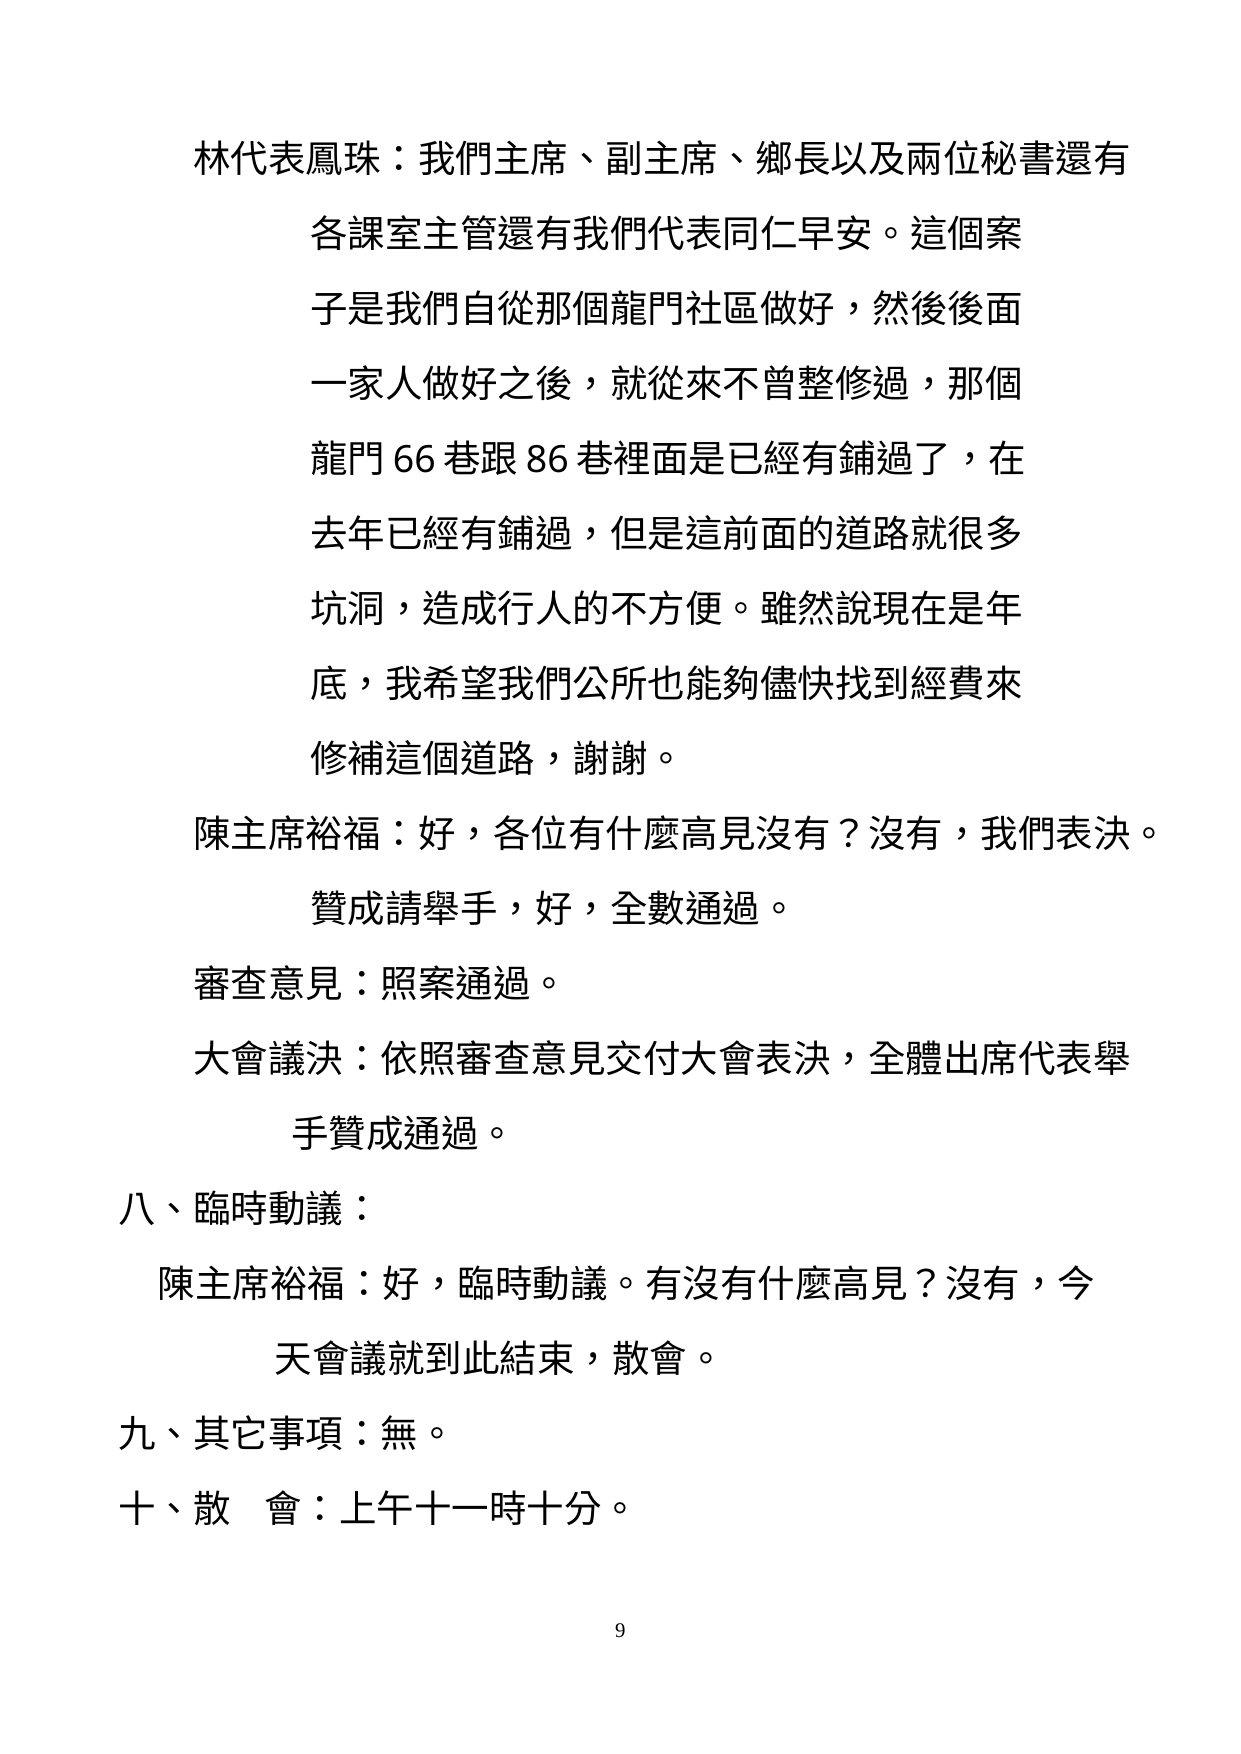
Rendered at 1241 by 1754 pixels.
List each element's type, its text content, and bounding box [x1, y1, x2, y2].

text 贊成請舉手，好，全數通過。 [193, 868, 1131, 943]
text 八、臨時動議： [118, 1168, 1131, 1243]
text 子是我們自從那個龍門社區做好，然後後面 [193, 268, 1131, 343]
text 底，我希望我們公所也能夠儘快找到經費來 [193, 643, 1131, 718]
text 陳主席裕福：好，各位有什麼高見沒有？沒有，我 們表決。 [193, 793, 1131, 868]
text 龍門66巷跟86巷裡面是已經有鋪過了，在 [193, 418, 1131, 493]
text 林代表鳳珠：我們主席、副主席、鄉長以及兩位秘書還有 [193, 118, 1131, 193]
text 陳主席裕福：好，臨時動議。有沒有什麼高見？沒有，今 [118, 1243, 1131, 1318]
text 一家人做好之後，就從來不曾整修過，那個 [193, 343, 1131, 418]
text 去年已經有鋪過，但是這前面的道路就很多 [193, 493, 1131, 568]
text 坑洞，造成行人的不方便。雖然說現在是年 [193, 568, 1131, 643]
text 審查意見：照案通過。 [193, 943, 1131, 1018]
text 大會議決：依照審查意見交付大會表決，全體出席代表舉 [193, 1018, 1131, 1093]
text 手贊成通過。 [193, 1093, 1131, 1168]
text 各課室主管還有我們代表同仁早安。這個案 [193, 193, 1131, 268]
text 九、其它事項：無。 [118, 1393, 1131, 1468]
text 天會議就到此結束，散會。 [118, 1318, 1131, 1393]
text 十、散 會：上午十一時十分。 [118, 1468, 1131, 1543]
text 修補這個道路，謝謝。 [193, 718, 1131, 793]
